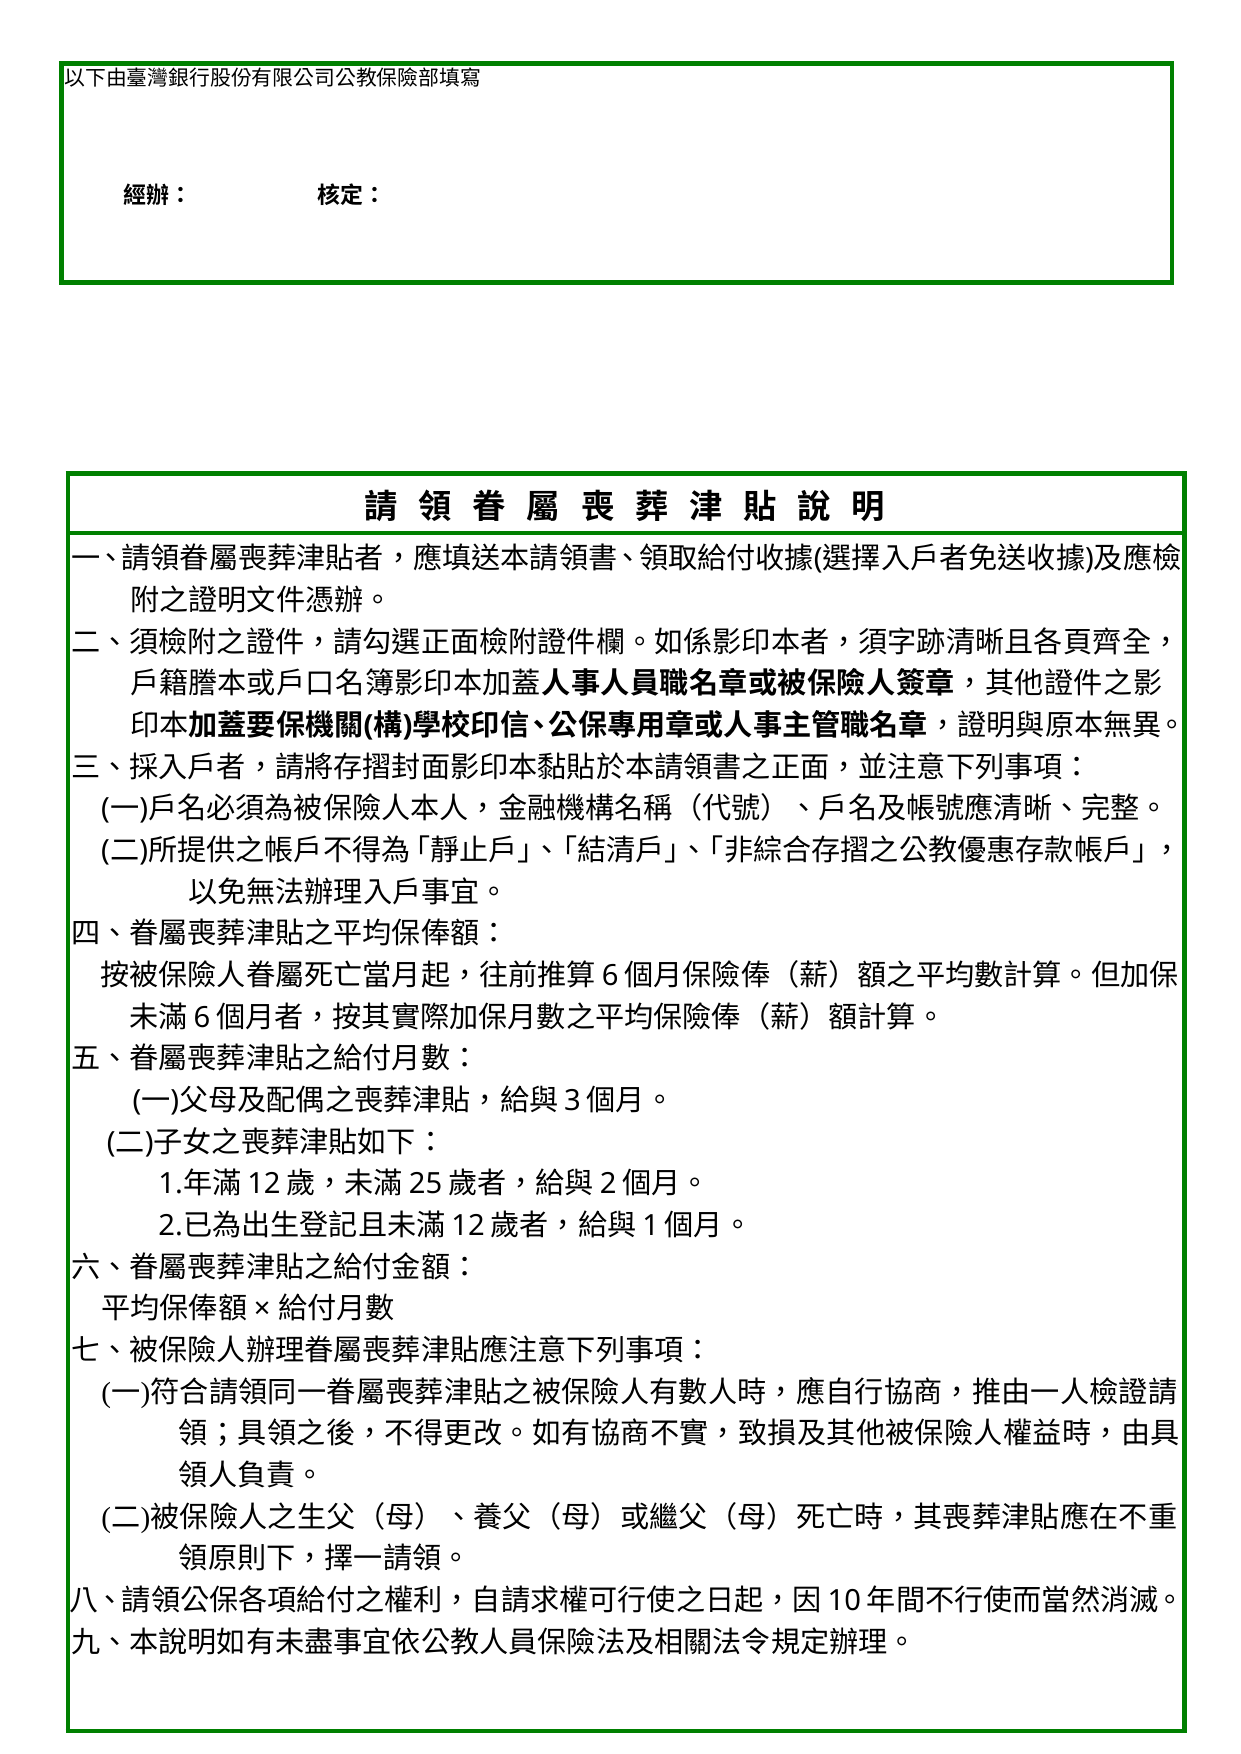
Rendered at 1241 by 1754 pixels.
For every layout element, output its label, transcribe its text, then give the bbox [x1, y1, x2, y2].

table_header 請 領 眷 屬 喪 葬 津 貼 說 明 [70, 476, 1182, 531]
table_cell 一、請領眷屬喪葬津貼者，應填送本請領書、領取給付收據(選擇入戶者免送收據)及應檢附之證明文件憑辦。 二、須檢附之證件，請勾選正面檢附證件欄。如係影印本者，須字跡清晰且各頁齊全，戶籍謄本或戶口名簿影印本加蓋人事人員職名章或被保險人簽章，其他證件之影印本加蓋要保機關(構)學校印信、公保專用章或人事主管職名章，證明與原本無異。 三、採入戶者，請將存摺封面影印本黏貼於本請領書之正面，並注意下列事項： (一)戶名必須為被保險人本人，金融機構名稱（代號）、戶名及帳號應清晰、完整。 (二)所提供之帳戶不得為「靜止戶」、「結清戶」、「非綜合存摺之公教優惠存款帳戶」，以免無法辦理入戶事宜。 四、眷屬喪葬津貼之平均保俸額： 按被保險人眷屬死亡當月起，往前推算6個月保險俸（薪）額之平均數計算。但加保未滿6個月者，按其實際加保月數之平均保險俸（薪）額計算。 五、眷屬喪葬津貼之給付月數： (一)父母及配偶之喪葬津貼，給與3個月。 (二)子女之喪葬津貼如下： 1.年滿12歲，未滿25歲者，給與2個月。 2.已為出生登記且未滿12歲者，給與1個月。 六、眷屬喪葬津貼之給付金額： 平均保俸額 × 給付月數 七、被保險人辦理眷屬喪葬津貼應注意下列事項： (一)符合請領同一眷屬喪葬津貼之被保險人有數人時，應自行協商，推由一人檢證請領；具領之後，不得更改。如有協商不實，致損及其他被保險人權益時，由具領人負責。 (二)被保險人之生父（母）、養父（母）或繼父（母）死亡時，其喪葬津貼應在不重領原則下，擇一請領。 八、請領公保各項給付之權利，自請求權可行使之日起，因10年間不行使而當然消滅。 九、本說明如有未盡事宜依公教人員保險法及相關法令規定辦理。 [70, 535, 1182, 1728]
table_header [62, 323, 1184, 381]
table_cell [62, 381, 1184, 1733]
table_cell 以下由臺灣銀行股份有限公司公教保險部填寫 經辦： 核定： [64, 66, 1170, 280]
